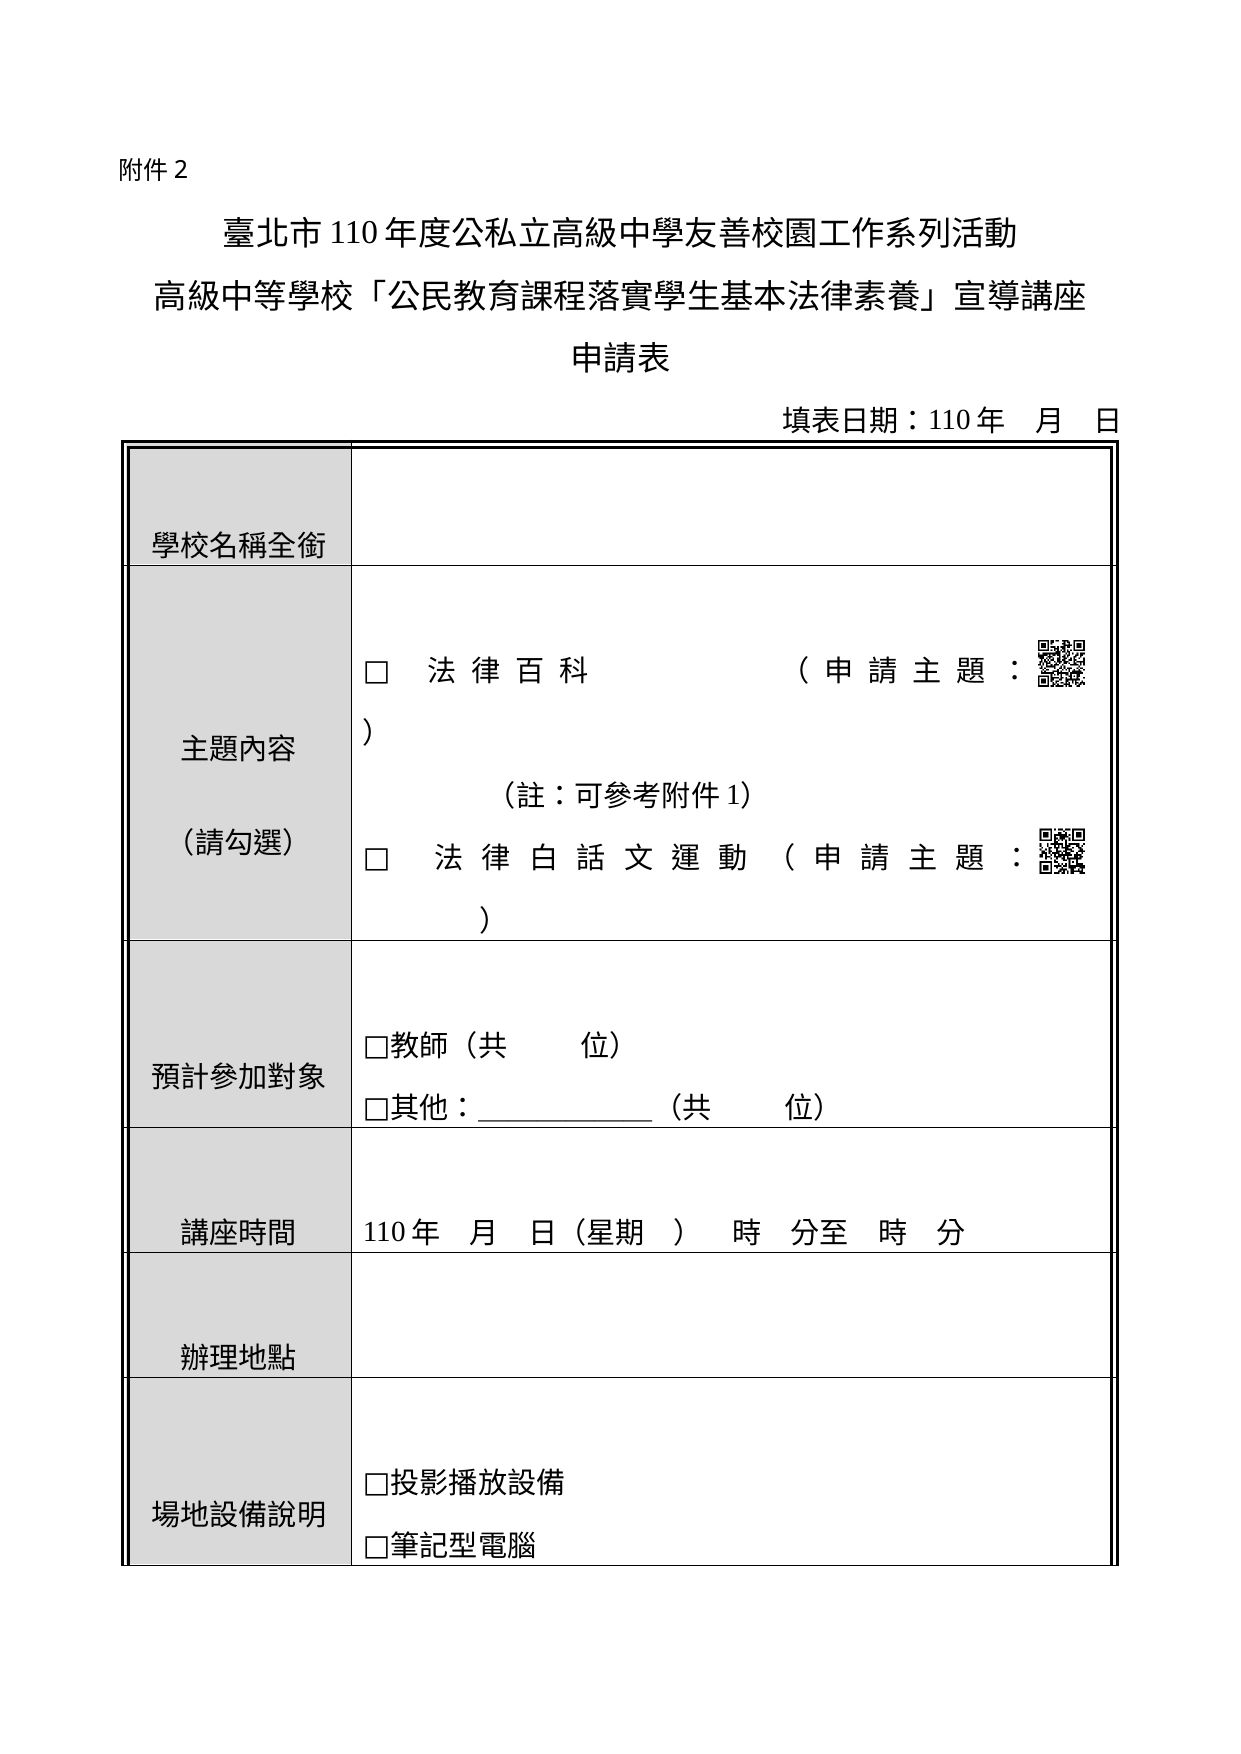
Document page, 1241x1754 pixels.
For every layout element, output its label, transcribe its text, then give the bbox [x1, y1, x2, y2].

table_cell 辦理地點 [130, 1253, 351, 1377]
table_cell □投影播放設備 □筆記型電腦 [352, 1378, 1110, 1564]
table_header [352, 449, 1110, 564]
text 高級中等學校「公民教育課程落實學生基本法律素養」宣導講座 [118, 252, 1122, 314]
table_cell 場地設備說明 [130, 1378, 351, 1564]
table_cell □教師（共 位） □其他：＿＿＿＿＿＿（共 位） [352, 941, 1110, 1127]
table_header 學校名稱全銜 [126, 443, 351, 564]
text 填表日期：110年 月 日 [118, 377, 1122, 439]
table_cell □ 法律百科 （申請主題： ） （註：可參考附件1） □ 法律白話文運動（申請主題： ） [352, 566, 1110, 939]
text 臺北市110年度公私立高級中學友善校園工作系列活動 [118, 189, 1122, 252]
table_cell 講座時間 [130, 1128, 351, 1252]
text 附件2 [118, 127, 1122, 189]
table_cell 主題內容 （請勾選） [130, 566, 351, 939]
table_cell 預計參加對象 [130, 941, 351, 1127]
table_header [352, 443, 1115, 564]
text 申請表 [118, 314, 1122, 377]
table_cell 110年 月 日（星期 ） 時 分至 時 分 [352, 1128, 1110, 1252]
table_cell [352, 1253, 1110, 1377]
